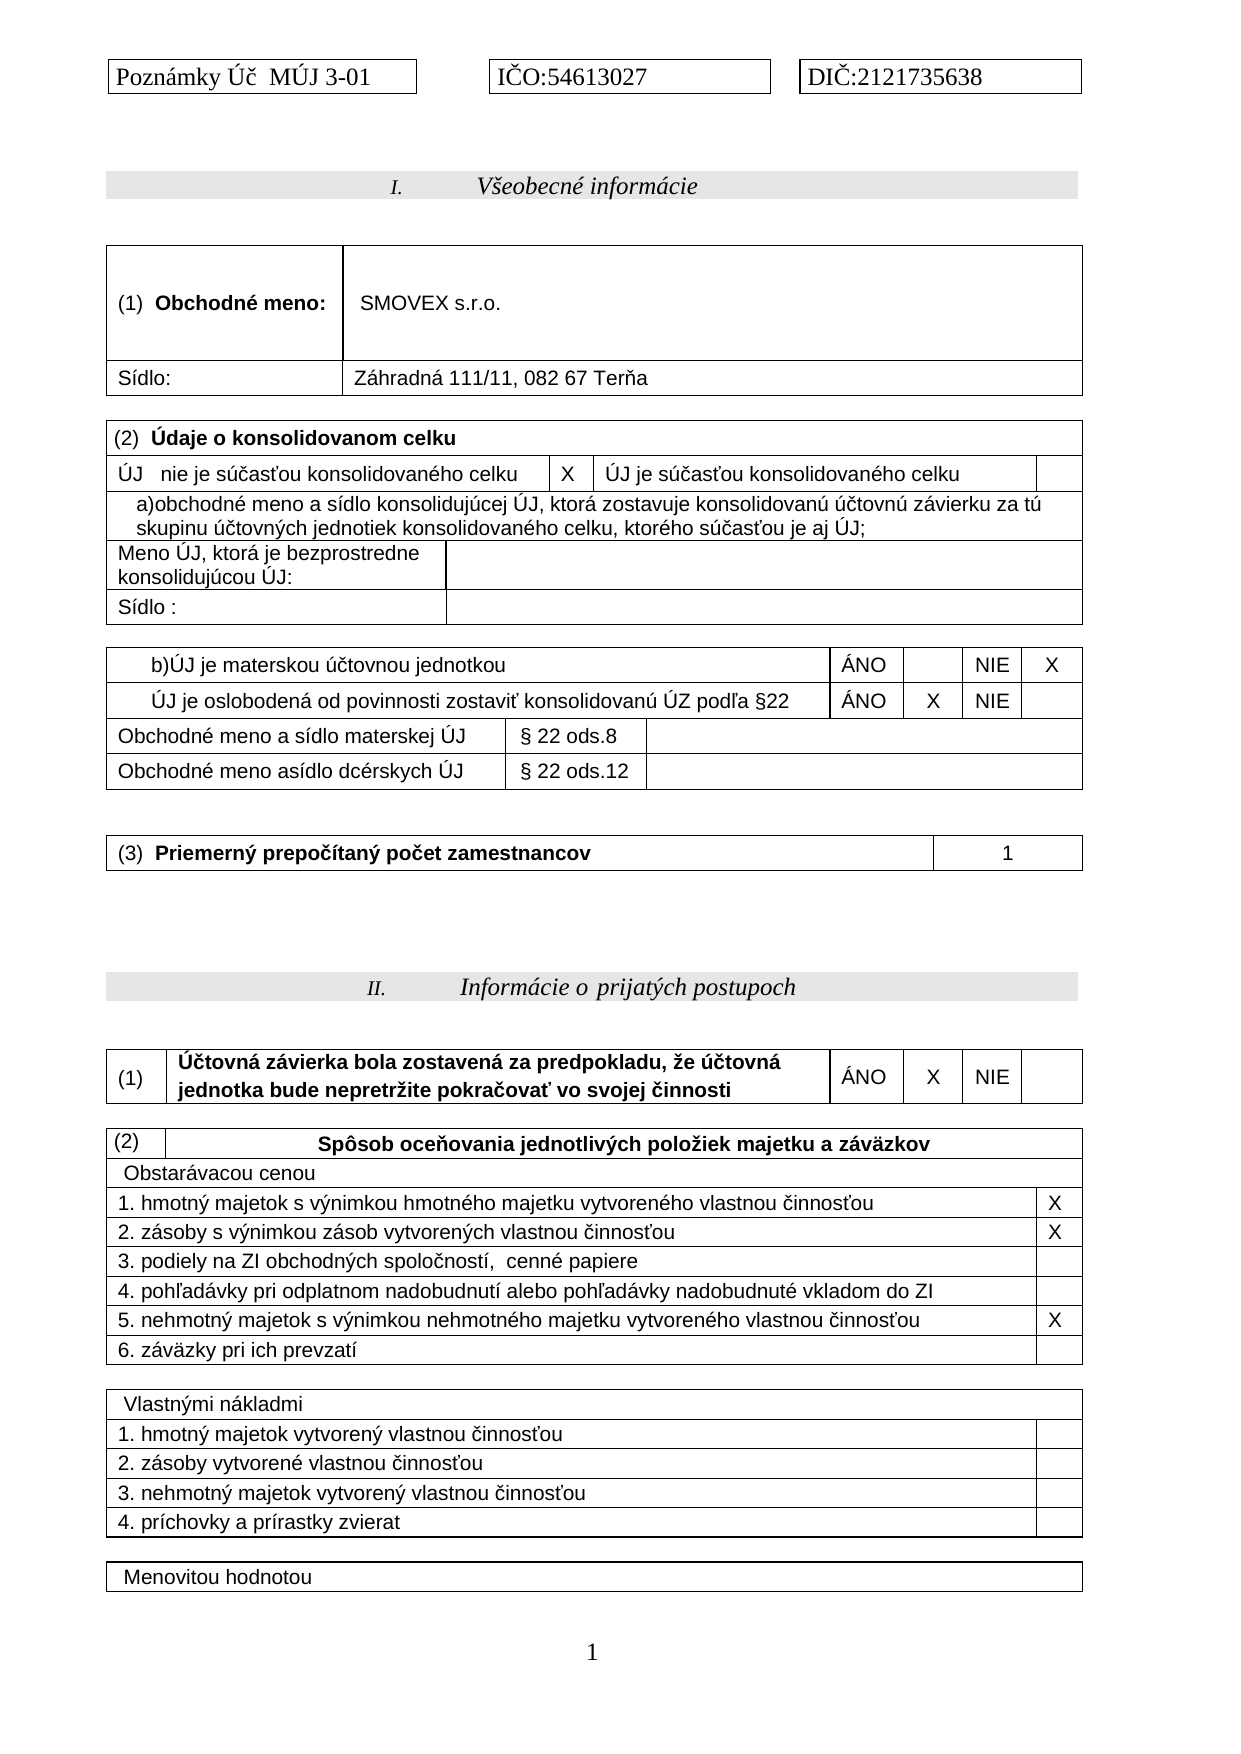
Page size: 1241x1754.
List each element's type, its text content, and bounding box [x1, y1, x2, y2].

table_header b)ÚJ je materskou účtovnou jednotkou [107, 648, 829, 682]
table_cell Obchodné meno a sídlo materskej ÚJ [107, 719, 505, 753]
table_cell [1037, 1336, 1082, 1364]
table_header [1022, 1050, 1082, 1103]
table_cell [1037, 1277, 1082, 1305]
table_cell § 22 ods.8 [506, 719, 646, 753]
table_cell Sídlo : [107, 590, 446, 624]
table_cell ÚJ nie je súčasťou konsolidovaného celku [107, 456, 549, 491]
table_cell 1. hmotný majetok vytvorený vlastnou činnosťou [107, 1420, 1036, 1448]
table_cell X [1037, 1306, 1082, 1334]
table_cell X [550, 456, 593, 491]
table_cell 4. príchovky a prírastky zvierat [107, 1508, 1036, 1536]
table_cell Meno ÚJ, ktorá je bezprostredne konsolidujúcou ÚJ: [107, 541, 445, 589]
table_header [107, 1050, 166, 1103]
table_cell [647, 719, 1082, 753]
table_header [107, 1129, 165, 1158]
table_header ÁNO [831, 1050, 903, 1103]
table_header 1 [934, 836, 1082, 870]
table_cell [447, 590, 1082, 624]
table_cell Obstarávacou cenou [107, 1159, 1082, 1187]
list Informácie o prijatých postupoch [106, 972, 1078, 1001]
table_header Menovitou hodnotou [107, 1563, 1082, 1591]
table_header Spôsob oceňovania jednotlivých položiek majetku a záväzkov [166, 1129, 1082, 1158]
table_cell 3. podiely na ZI obchodných spoločností, cenné papiere [107, 1247, 1036, 1276]
table_cell [1037, 1420, 1082, 1448]
table_header X [904, 1050, 962, 1103]
table_header NIE [963, 1050, 1021, 1103]
table_cell [1037, 1479, 1082, 1507]
table_header Účtovná závierka bola zostavená za predpokladu, že účtovná jednotka bude nepretržite pokračovať vo svojej činnosti [167, 1050, 829, 1103]
table_cell [447, 541, 1082, 589]
table_cell § 22 ods.12 [506, 754, 646, 788]
list Všeobecné informácie [106, 171, 1078, 199]
table_cell [1037, 1247, 1082, 1276]
table_cell ÚJ je oslobodená od povinnosti zostaviť konsolidovanú ÚZ podľa §22 [107, 683, 829, 718]
table_header ÁNO [831, 648, 903, 682]
table_header Vlastnými nákladmi [107, 1390, 1082, 1418]
table_cell X [1037, 1188, 1082, 1217]
table_cell a)obchodné meno a sídlo konsolidujúcej ÚJ, ktorá zostavuje konsolidovanú účtovnú závierku za tú skupinu účtovných jednotiek konsolidovaného celku, ktorého súčasťou je aj ÚJ; [107, 492, 1082, 540]
table_cell ÚJ je súčasťou konsolidovaného celku [594, 456, 1036, 491]
table_cell 2. zásoby s výnimkou zásob vytvorených vlastnou činnosťou [107, 1218, 1036, 1246]
table_header [904, 648, 962, 682]
table_cell 4. pohľadávky pri odplatnom nadobudnutí alebo pohľadávky nadobudnuté vkladom do ZI [107, 1277, 1036, 1305]
table_header Priemerný prepočítaný počet zamestnancov [107, 836, 933, 870]
table_header SMOVEX s.r.o. [344, 246, 1082, 359]
table_cell 5. nehmotný majetok s výnimkou nehmotného majetku vytvoreného vlastnou činnosťou [107, 1306, 1036, 1334]
table_cell X [1037, 1218, 1082, 1246]
table_cell [647, 754, 1082, 788]
table_cell ÁNO [831, 683, 903, 718]
table_cell NIE [963, 683, 1021, 718]
table_header Obchodné meno: [107, 246, 342, 359]
table_cell 1. hmotný majetok s výnimkou hmotného majetku vytvoreného vlastnou činnosťou [107, 1188, 1036, 1217]
table_cell [1022, 683, 1082, 718]
table_cell Obchodné meno asídlo dcérskych ÚJ [107, 754, 505, 788]
table_cell [1037, 1508, 1082, 1536]
table_header X [1022, 648, 1082, 682]
table_cell [1037, 456, 1082, 491]
table_cell 3. nehmotný majetok vytvorený vlastnou činnosťou [107, 1479, 1036, 1507]
table_cell X [904, 683, 962, 718]
table_cell [1037, 1449, 1082, 1477]
table_header NIE [963, 648, 1021, 682]
table_header Údaje o konsolidovanom celku [107, 421, 1082, 455]
table_cell 6. záväzky pri ich prevzatí [107, 1336, 1036, 1364]
table_cell 2. zásoby vytvorené vlastnou činnosťou [107, 1449, 1036, 1477]
table_cell Sídlo: [107, 361, 342, 395]
table_cell Záhradná 111/11, 082 67 Terňa [343, 361, 1082, 395]
